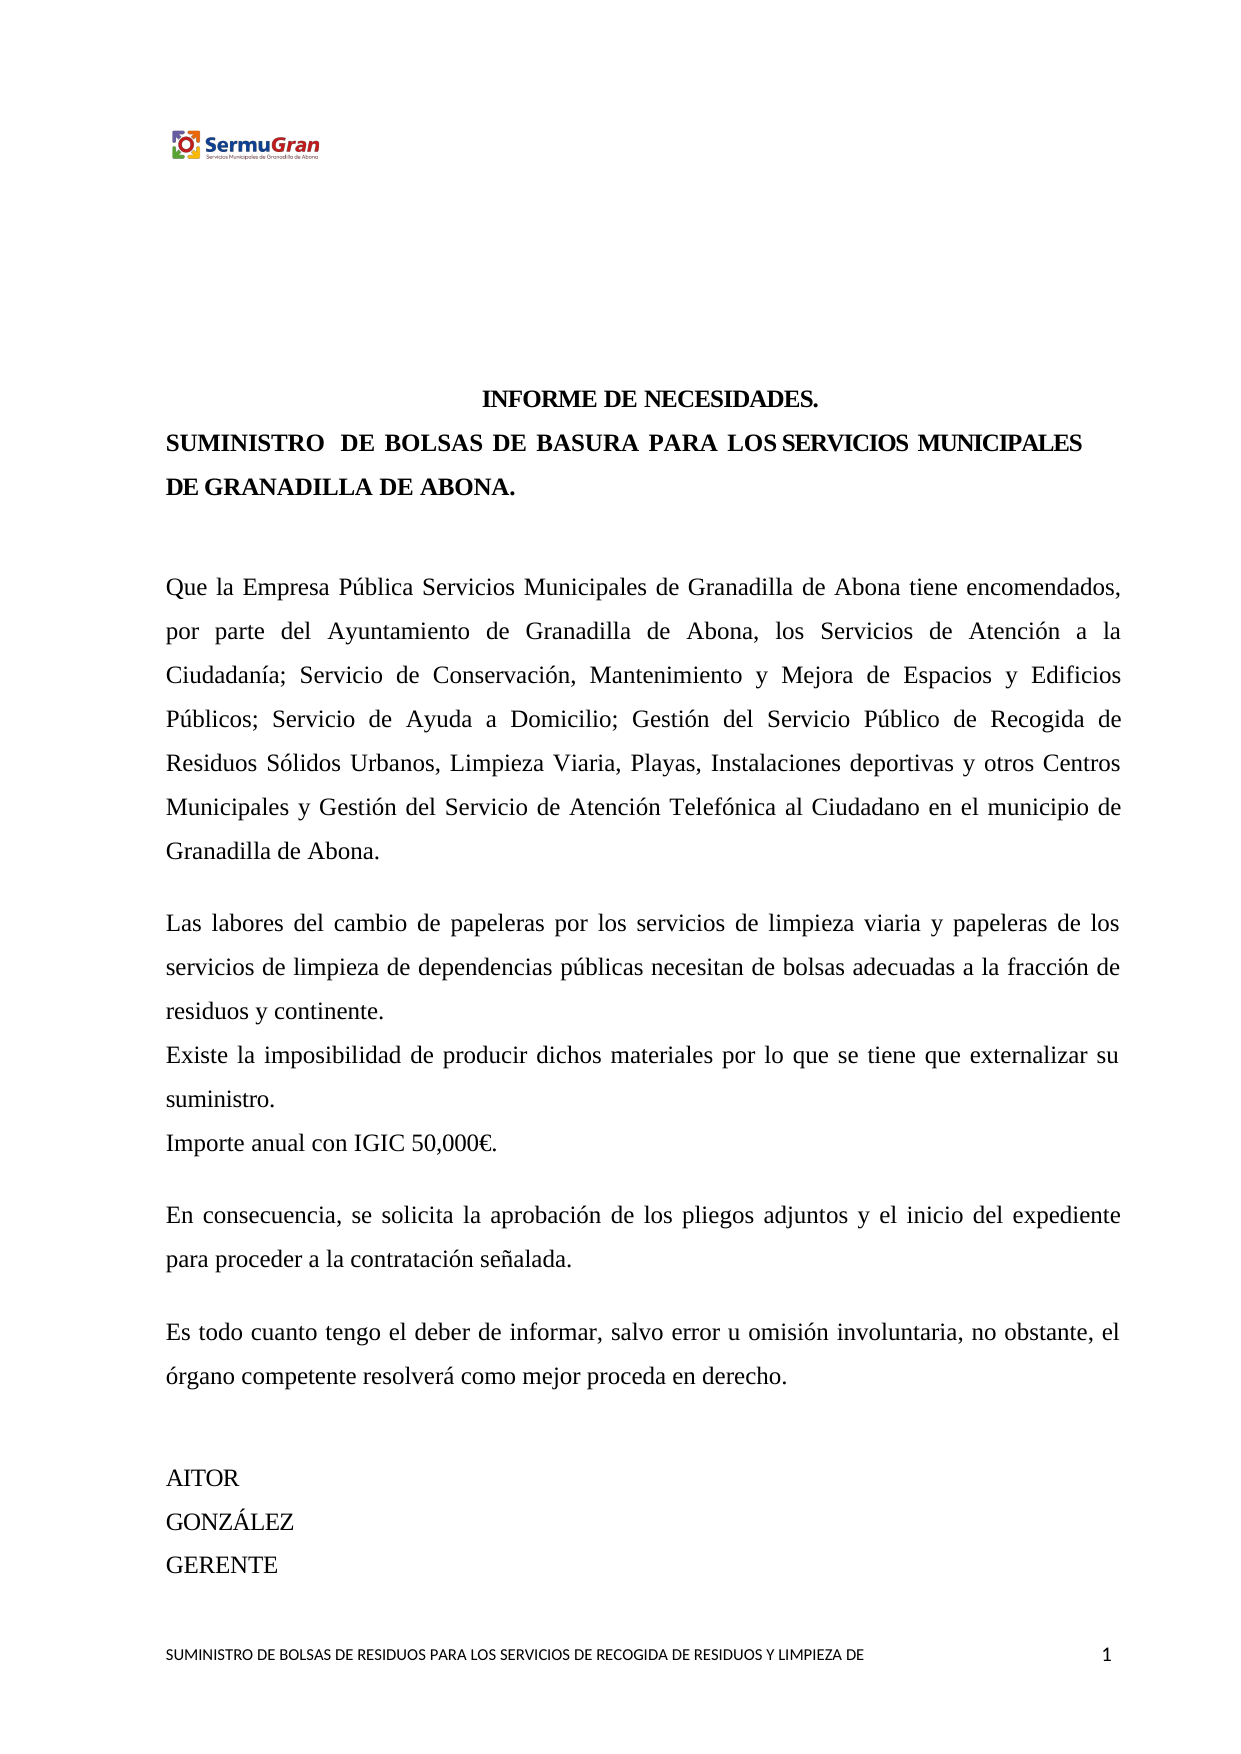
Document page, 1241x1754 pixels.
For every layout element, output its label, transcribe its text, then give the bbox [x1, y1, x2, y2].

text Importe anual con IGIC 50,000€. [166, 1128, 1137, 1157]
text En consecuencia, se solicita la aprobación de los pliegos adjuntos y el inicio del expediente para proceder a la contratación señalada. [166, 1201, 1121, 1273]
text Existe la imposibilidad de producir dichos materiales por lo que se tiene que externalizar su suministro. [166, 1040, 1121, 1113]
text Es todo cuanto tengo el deber de informar, salvo error u omisión involuntaria, no obstante, el órgano competente resolverá como mejor proceda en derecho. [166, 1317, 1121, 1390]
text AITOR GONZÁLEZ GERENTE [166, 1463, 374, 1579]
text Las labores del cambio de papeleras por los servicios de limpieza viaria y papeleras de los servicios de limpieza de dependencias públicas necesitan de bolsas adecuadas a la fracción de residuos y continente. [166, 908, 1122, 1025]
picture [165, 128, 325, 162]
text Que la Empresa Pública Servicios Municipales de Granadilla de Abona tiene encomendados, por parte del Ayuntamiento de Granadilla de Abona, los Servicios de Atención a la Ciudadanía; Servicio de Conservación, Mantenimiento y Mejora de Espacios y Edificios Públicos; Servicio de Ayuda a Domicilio; Gestión del Servicio Público de Recogida de Residuos Sólidos Urbanos, Limpieza Viaria, Playas, Instalaciones deportivas y otros Centros Municipales y Gestión del Servicio de Atención Telefónica al Ciudadano en el municipio de Granadilla de Abona. [166, 572, 1122, 864]
text SUMINISTRO DE BOLSAS DE BASURA PARA LOS SERVICIOS MUNICIPALES DE GRANADILLA DE ABONA. [166, 428, 1121, 501]
subtitle INFORME DE NECESIDADES. [482, 384, 1137, 413]
